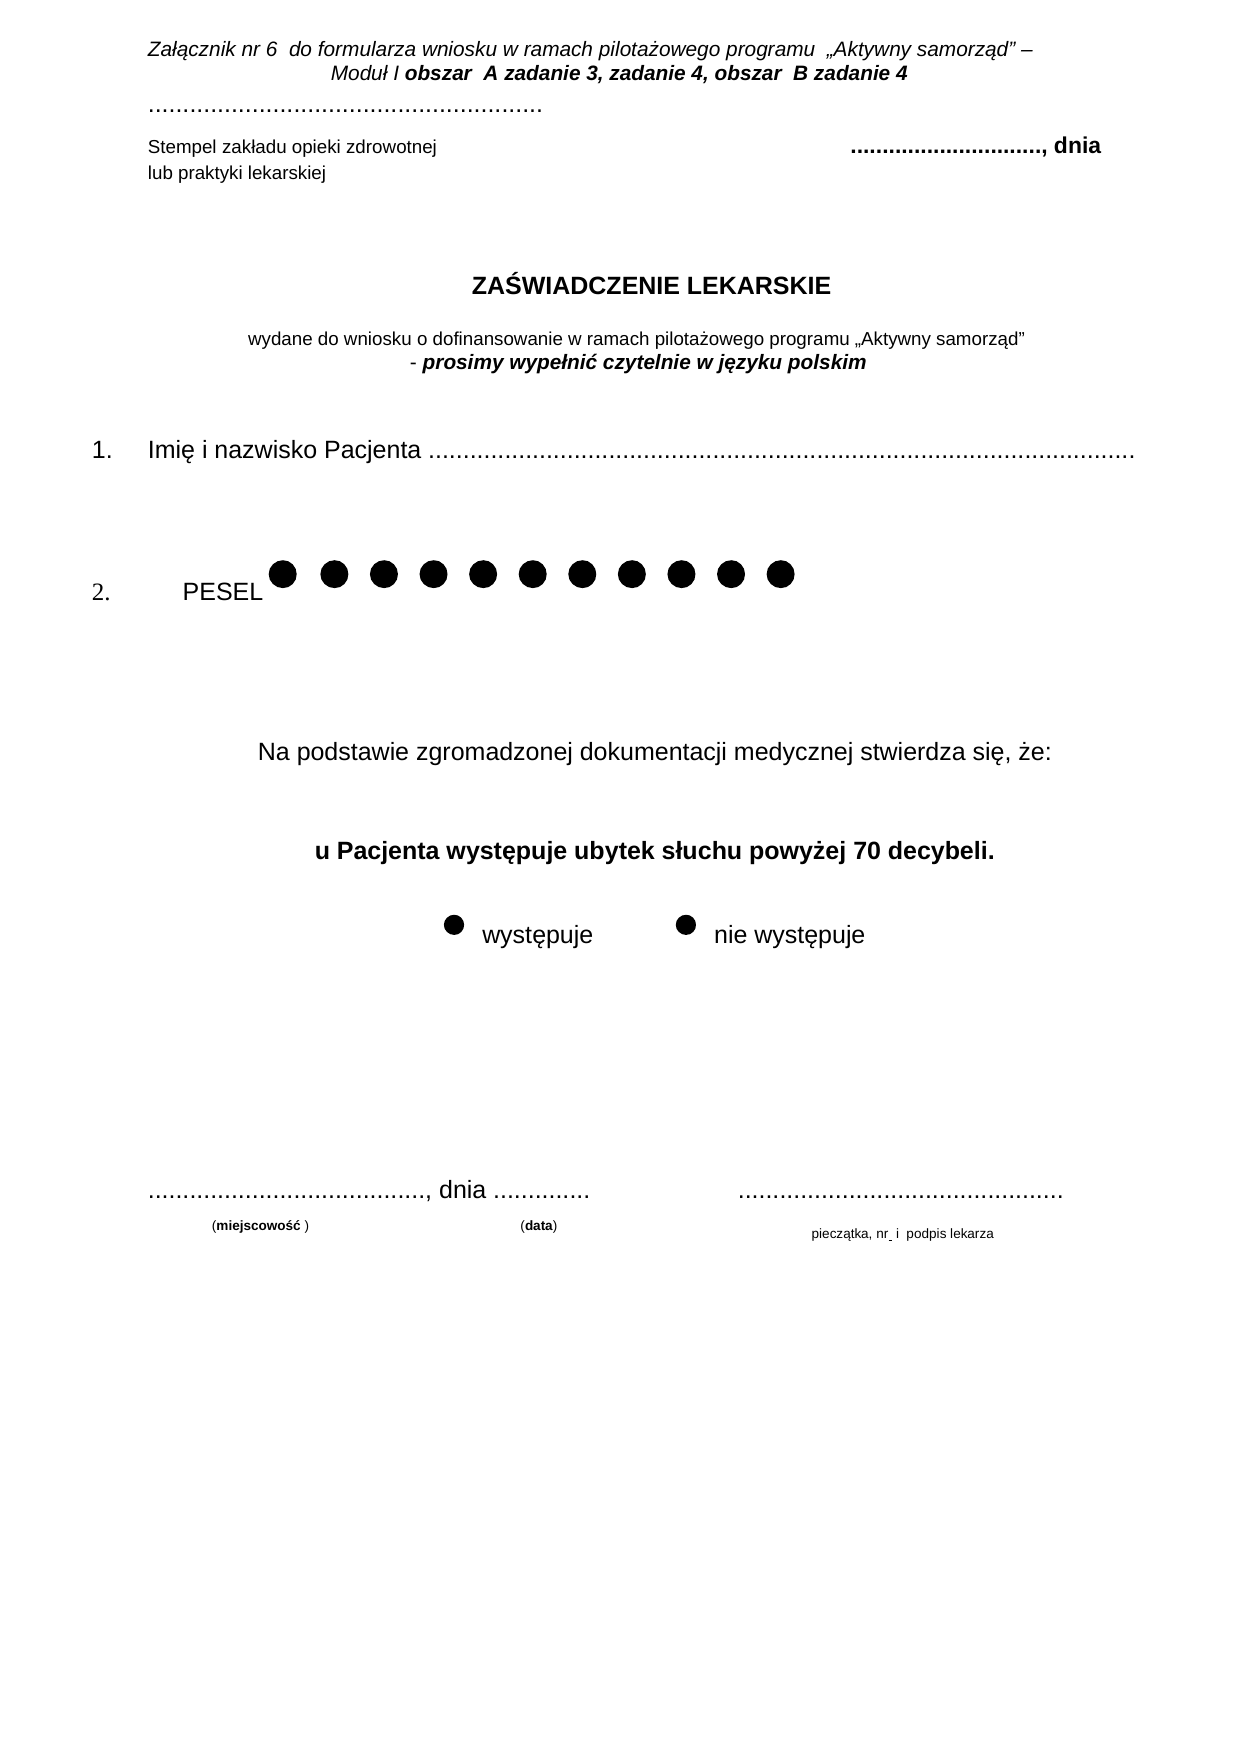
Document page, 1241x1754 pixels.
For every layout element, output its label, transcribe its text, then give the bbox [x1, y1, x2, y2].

text ......................................................... [148, 89, 1162, 117]
text  występuje  nie występuje [148, 893, 1162, 956]
list PESEL            [92, 530, 1162, 617]
text (miejscowość ) (data) pieczątka, nr i podpis lekarza [148, 1218, 1162, 1242]
text Stempel zakładu opieki zdrowotnej .............................., dnia [148, 132, 1162, 158]
text - prosimy wypełnić czytelnie w języku polskim [110, 350, 1162, 374]
subtitle ZAŚWIADCZENIE LEKARSKIE [148, 271, 1162, 328]
text ........................................, dnia .............. ............................................... [148, 1175, 1162, 1203]
text u Pacjenta występuje ubytek słuchu powyżej 70 decybeli. [148, 836, 1162, 864]
text wydane do wniosku o dofinansowanie w ramach pilotażowego programu „Aktywny samorząd” [110, 328, 1162, 350]
list Imię i nazwisko Pacjenta ...................................................................................................... [92, 435, 1162, 464]
text Na podstawie zgromadzonej dokumentacji medycznej stwierdza się, że: [110, 737, 1162, 766]
text lub praktyki lekarskiej [148, 158, 1162, 184]
